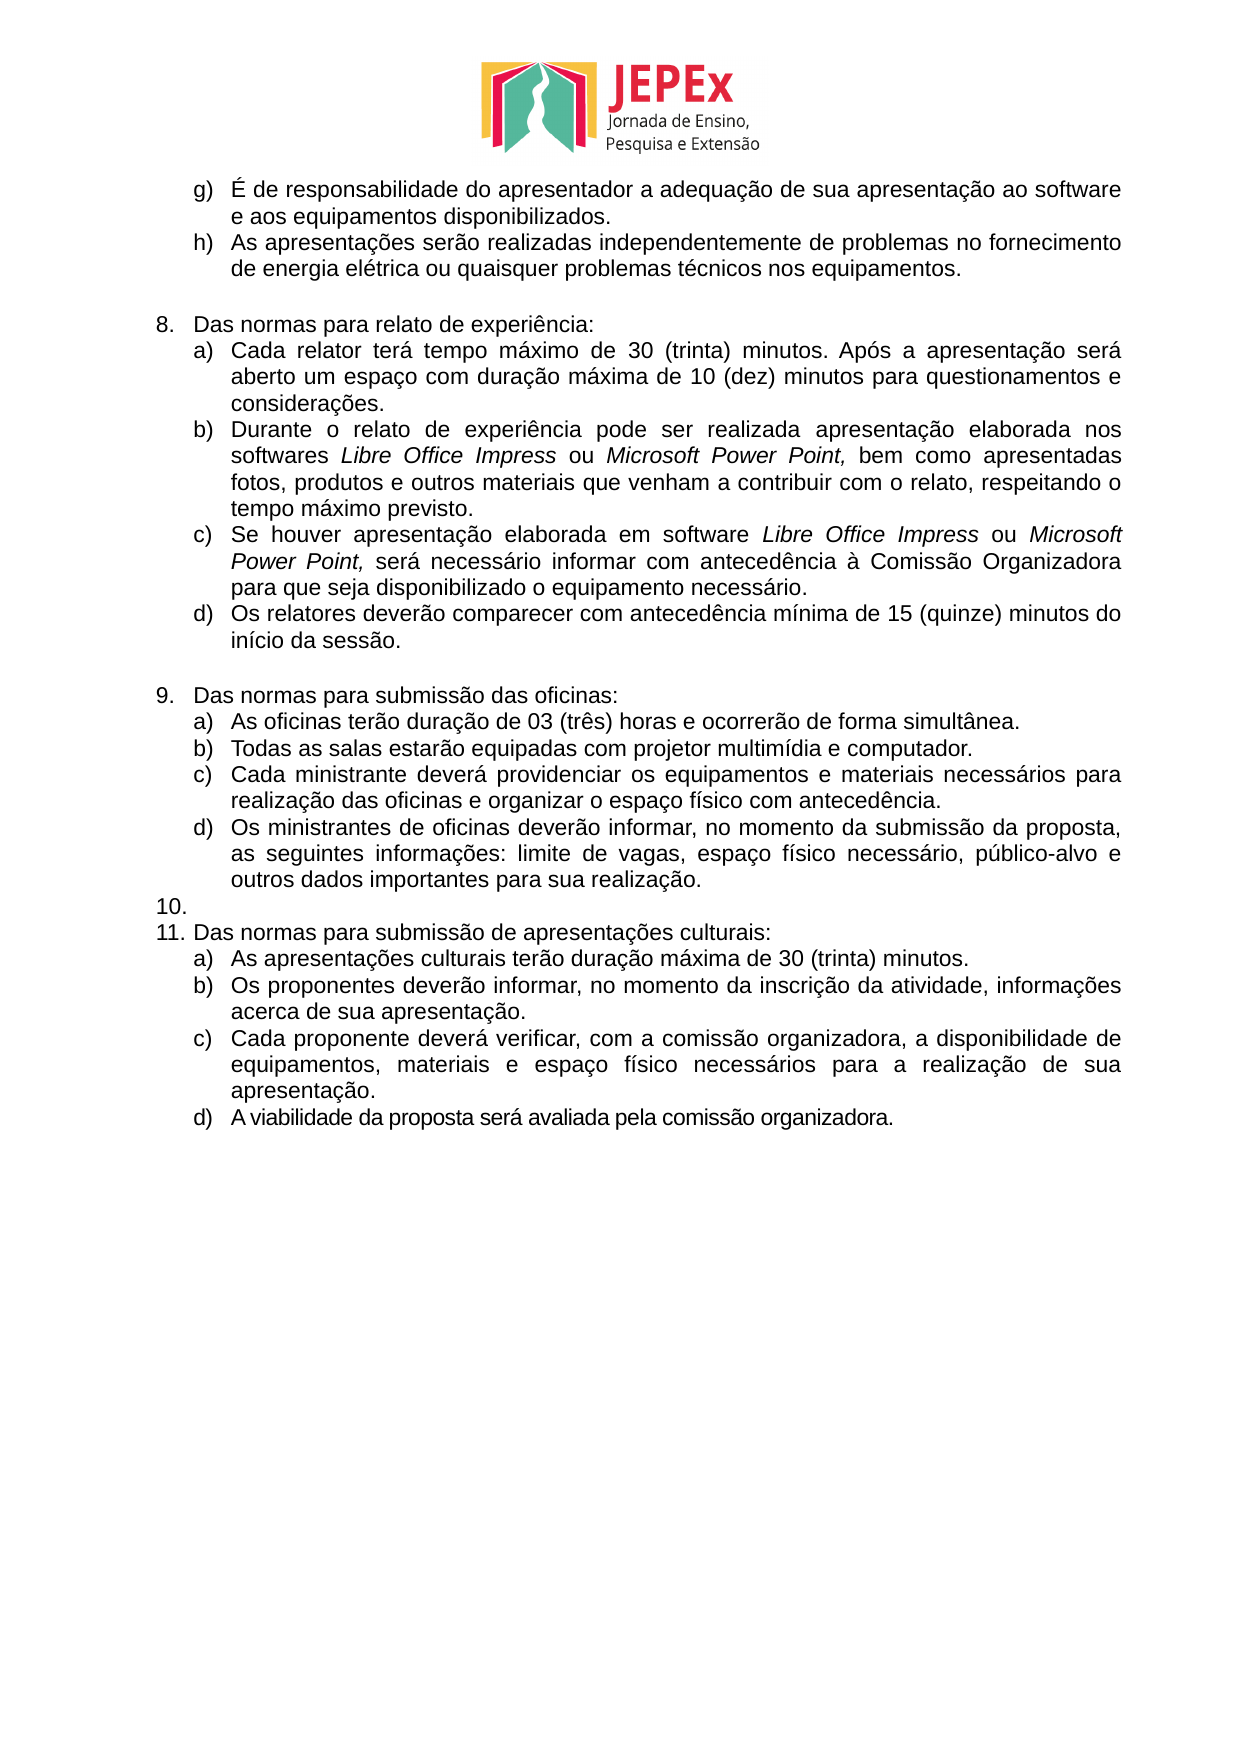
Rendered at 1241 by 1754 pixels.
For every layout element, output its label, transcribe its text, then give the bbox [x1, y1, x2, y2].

list É de responsabilidade do apresentador a adequação de sua apresentação ao software e aos equipamentos disponibilizados. [193, 176, 1122, 229]
list Os proponentes deverão informar, no momento da inscrição da atividade, informações acerca de sua apresentação. [193, 972, 1122, 1024]
list As apresentações serão realizadas independentemente de problemas no fornecimento de energia elétrica ou quaisquer problemas técnicos nos equipamentos. [193, 229, 1122, 282]
list Cada ministrante deverá providenciar os equipamentos e materiais necessários para realização das oficinas e organizar o espaço físico com antecedência. [193, 761, 1122, 814]
list Cada proponente deverá verificar, com a comissão organizadora, a disponibilidade de equipamentos, materiais e espaço físico necessários para a realização de sua apresentação. [193, 1024, 1122, 1103]
list Das normas para relato de experiência: [156, 311, 1122, 337]
list Se houver apresentação elaborada em software Libre Office Impress ou Microsoft Power Point, será necessário informar com antecedência à Comissão Organizadora para que seja disponibilizado o equipamento necessário. [193, 521, 1122, 600]
list Os relatores deverão comparecer com antecedência mínima de 15 (quinze) minutos do início da sessão. [193, 600, 1122, 653]
list As oficinas terão duração de 03 (três) horas e ocorrerão de forma simultânea. [193, 708, 1122, 734]
list Das normas para submissão de apresentações culturais: [156, 919, 1122, 945]
list Cada relator terá tempo máximo de 30 (trinta) minutos. Após a apresentação será aberto um espaço com duração máxima de 10 (dez) minutos para questionamentos e considerações. [193, 337, 1122, 416]
list Os ministrantes de oficinas deverão informar, no momento da submissão da proposta, as seguintes informações: limite de vagas, espaço físico necessário, público-alvo e outros dados importantes para sua realização. [193, 814, 1122, 893]
list As apresentações culturais terão duração máxima de 30 (trinta) minutos. [193, 945, 1122, 972]
list Das normas para submissão das oficinas: [156, 682, 1122, 708]
list A viabilidade da proposta será avaliada pela comissão organizadora. [193, 1103, 1122, 1130]
list Durante o relato de experiência pode ser realizada apresentação elaborada nos softwares Libre Office Impress ou Microsoft Power Point, bem como apresentadas fotos, produtos e outros materiais que venham a contribuir com o relato, respeitando o tempo máximo previsto. [193, 416, 1122, 521]
list Todas as salas estarão equipadas com projetor multimídia e computador. [193, 734, 1122, 761]
